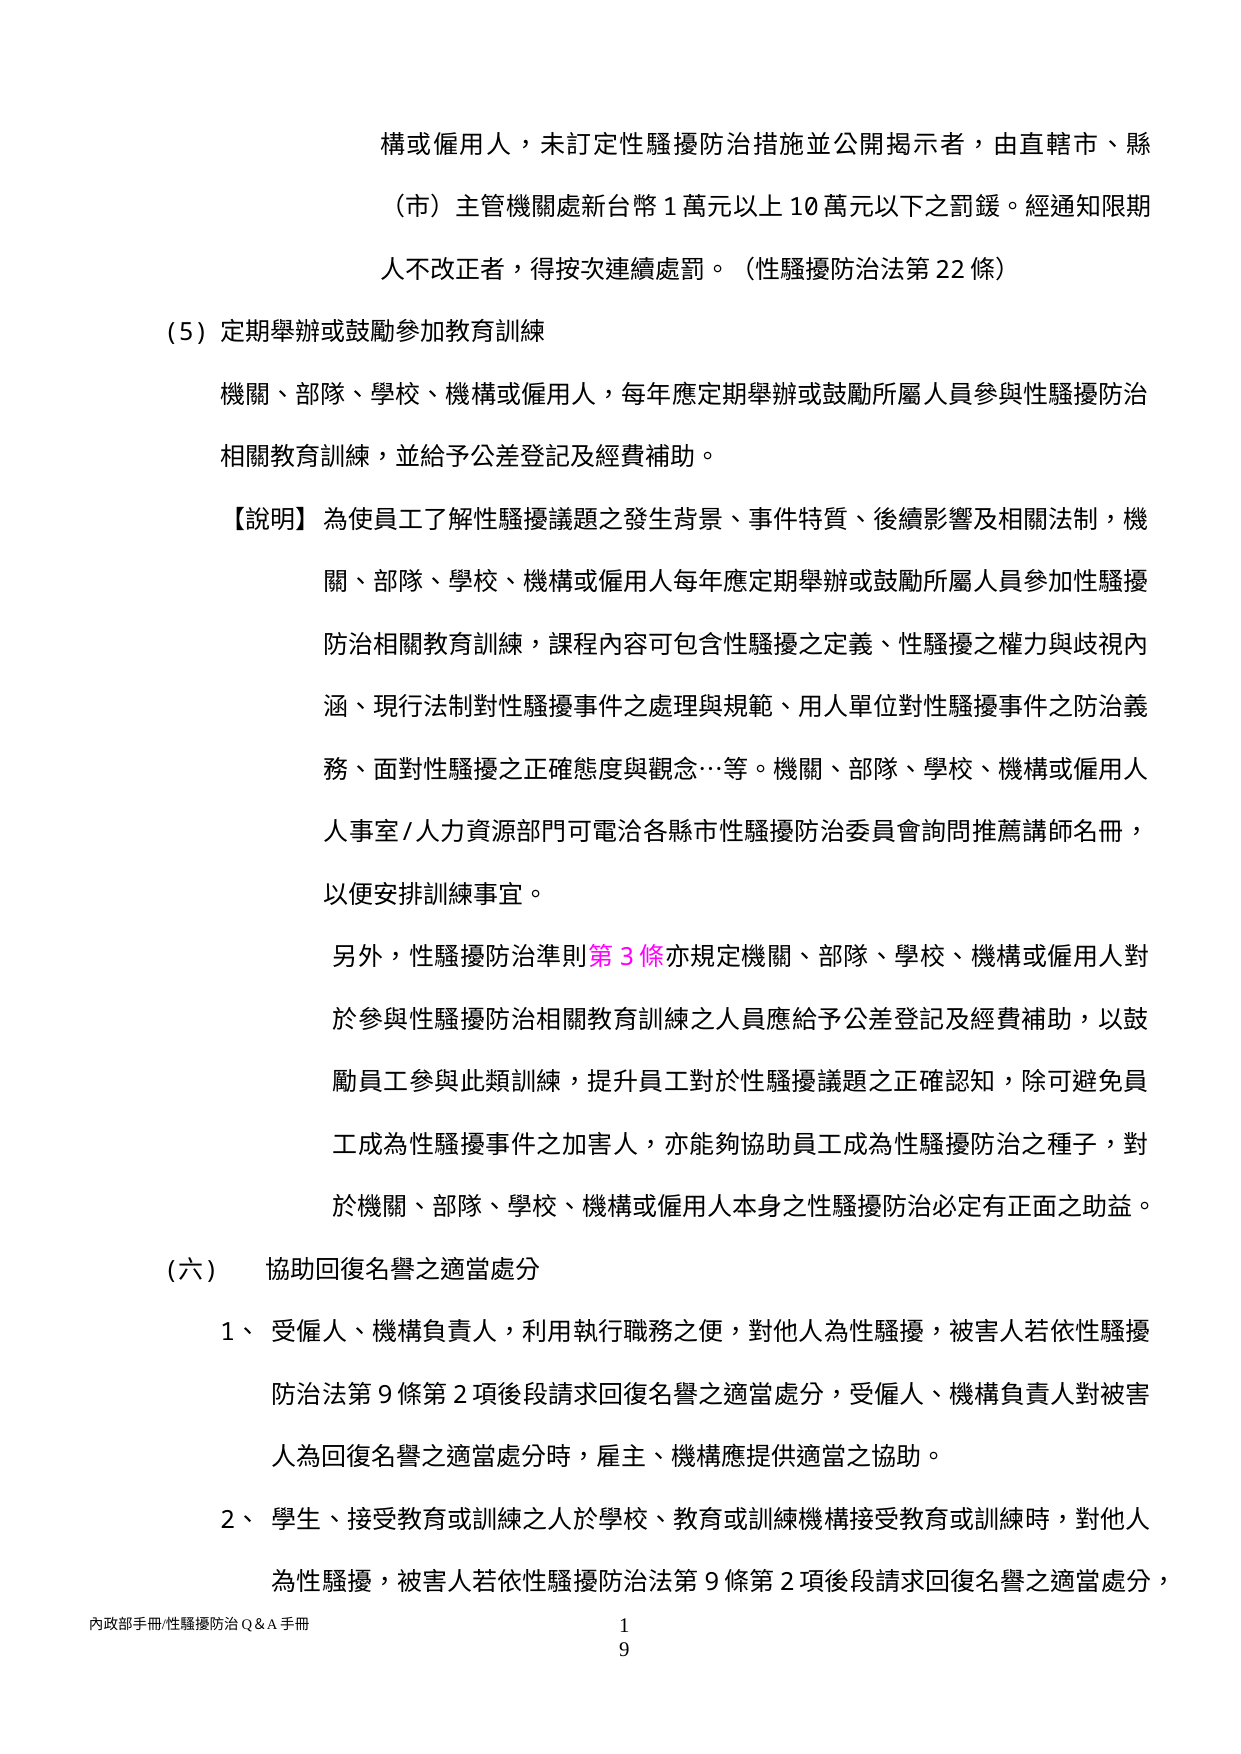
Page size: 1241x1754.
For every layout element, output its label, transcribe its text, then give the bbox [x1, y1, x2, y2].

text 機關、部隊、學校、機構或僱用人，每年應定期舉辦或鼓勵所屬人員參與性騷擾防治相關教育訓練，並給予公差登記及經費補助。 [220, 351, 1152, 476]
text 構或僱用人，未訂定性騷擾防治措施並公開揭示者，由直轄市、縣（市）主管機關處新台幣1萬元以上10萬元以下之罰鍰。經通知限期人不改正者，得按次連續處罰。（性騷擾防治法第22條） [276, 101, 1152, 288]
text 1、 受僱人、機構負責人，利用執行職務之便，對他人為性騷擾，被害人若依性騷擾防治法第9條第2項後段請求回復名譽之適當處分，受僱人、機構負責人對被害人為回復名譽之適當處分時，雇主、機構應提供適當之協助。 [220, 1288, 1152, 1476]
text (六) 協助回復名譽之適當處分 [164, 1226, 1152, 1288]
text 【說明】 為使員工了解性騷擾議題之發生背景、事件特質、後續影響及相關法制，機關、部隊、學校、機構或僱用人每年應定期舉辦或鼓勵所屬人員參加性騷擾防治相關教育訓練，課程內容可包含性騷擾之定義、性騷擾之權力與歧視內涵、現行法制對性騷擾事件之處理與規範、用人單位對性騷擾事件之防治義務、面對性騷擾之正確態度與觀念…等。機關、部隊、學校、機構或僱用人人事室/人力資源部門可電洽各縣市性騷擾防治委員會詢問推薦講師名冊，以便安排訓練事宜。 [220, 476, 1152, 913]
text 2、 學生、接受教育或訓練之人於學校、教育或訓練機構接受教育或訓練時，對他人為性騷擾，被害人若依性騷擾防治法第9條第2項後段請求回復名譽之適當處分，學生、接受教育或訓練之人對被害人為回復名譽之適當處分時，學校或教育訓練機構應提供適當之協助。 [220, 1476, 1152, 1601]
list 定期舉辦或鼓勵參加教育訓練 [164, 288, 1152, 351]
text 另外，性騷擾防治準則第3條亦規定機關、部隊、學校、機構或僱用人對於參與性騷擾防治相關教育訓練之人員應給予公差登記及經費補助，以鼓勵員工參與此類訓練，提升員工對於性騷擾議題之正確認知，除可避免員工成為性騷擾事件之加害人，亦能夠協助員工成為性騷擾防治之種子，對於機關、部隊、學校、機構或僱用人本身之性騷擾防治必定有正面之助益。 [332, 913, 1152, 1226]
